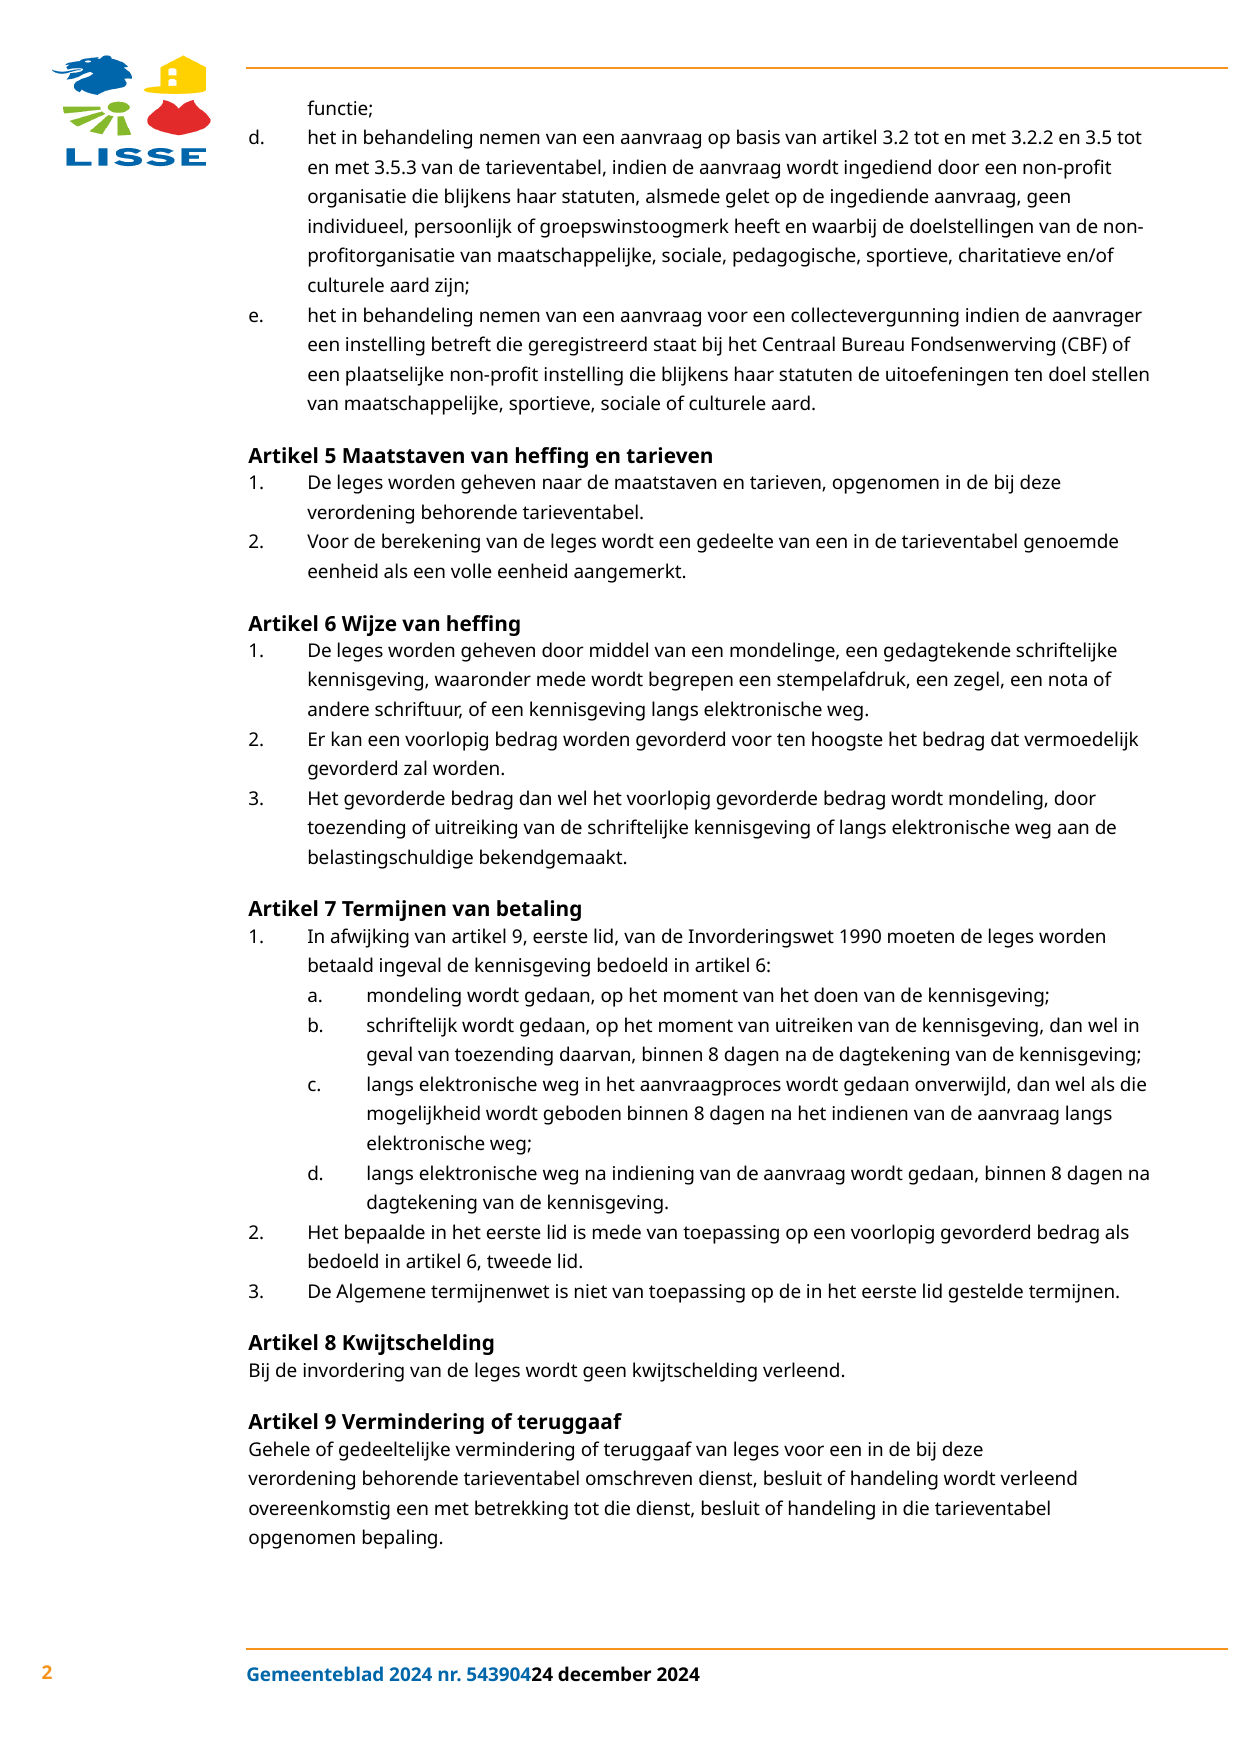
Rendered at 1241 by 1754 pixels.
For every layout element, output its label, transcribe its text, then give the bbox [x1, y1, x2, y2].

text Artikel 7 Termijnen van betaling [248, 894, 1152, 923]
list het in behandeling nemen van een aanvraag op basis van artikel 3.2 tot en met 3.2.2 en 3.5 tot en met 3.5.3 van de tarieventabel, indien de aanvraag wordt ingediend door een non-profit organisatie die blijkens haar statuten, alsmede gelet op de ingediende aanvraag, geen individueel, persoonlijk of groepswinstoogmerk heeft en waarbij de doelstellingen van de non-profitorganisatie van maatschappelijke, sociale, pedagogische, sportieve, charitatieve en/of culturele aard zijn; [248, 124, 1152, 298]
text verordening behorende tarieventabel omschreven dienst, besluit of handeling wordt verleend overeenkomstig een met betrekking tot die dienst, besluit of handeling in die tarieventabel opgenomen bepaling. [248, 1465, 1152, 1550]
list De Algemene termijnenwet is niet van toepassing op de in het eerste lid gestelde termijnen. [248, 1278, 1152, 1304]
list langs elektronische weg in het aanvraagproces wordt gedaan onverwijld, dan wel als die mogelijkheid wordt geboden binnen 8 dagen na het indienen van de aanvraag langs elektronische weg; [307, 1071, 1152, 1156]
list De leges worden geheven door middel van een mondelinge, een gedagtekende schriftelijke kennisgeving, waaronder mede wordt begrepen een stempelafdruk, een zegel, een nota of andere schriftuur, of een kennisgeving langs elektronische weg. [248, 637, 1152, 722]
list In afwijking van artikel 9, eerste lid, van de Invorderingswet 1990 moeten de leges worden betaald ingeval de kennisgeving bedoeld in artikel 6: [248, 923, 1152, 978]
text Artikel 9 Vermindering of teruggaaf [248, 1407, 1152, 1436]
list Er kan een voorlopig bedrag worden gevorderd voor ten hoogste het bedrag dat vermoedelijk gevorderd zal worden. [248, 726, 1152, 781]
list langs elektronische weg na indiening van de aanvraag wordt gedaan, binnen 8 dagen na dagtekening van de kennisgeving. [307, 1160, 1152, 1215]
text Bij de invordering van de leges wordt geen kwijtschelding verleend. [248, 1357, 1152, 1383]
text Artikel 6 Wijze van heffing [248, 609, 1152, 637]
list schriftelijk wordt gedaan, op het moment van uitreiken van de kennisgeving, dan wel in geval van toezending daarvan, binnen 8 dagen na de dagtekening van de kennisgeving; [307, 1012, 1152, 1067]
list Voor de berekening van de leges wordt een gedeelte van een in de tarieventabel genoemde eenheid als een volle eenheid aangemerkt. [248, 529, 1152, 584]
picture [41, 47, 231, 172]
list Het bepaalde in het eerste lid is mede van toepassing op een voorlopig gevorderd bedrag als bedoeld in artikel 6, tweede lid. [248, 1219, 1152, 1274]
list het in behandeling nemen van een aanvraag voor een collectevergunning indien de aanvrager een instelling betreft die geregistreerd staat bij het Centraal Bureau Fondsenwerving (CBF) of een plaatselijke non-profit instelling die blijkens haar statuten de uitoefeningen ten doel stellen van maatschappelijke, sportieve, sociale of culturele aard. [248, 302, 1152, 416]
text Gehele of gedeeltelijke vermindering of teruggaaf van leges voor een in de bij deze [248, 1436, 1152, 1461]
list Het gevorderde bedrag dan wel het voorlopig gevorderde bedrag wordt mondeling, door toezending of uitreiking van de schriftelijke kennisgeving of langs elektronische weg aan de belastingschuldige bekendgemaakt. [248, 785, 1152, 870]
text Artikel 8 Kwijtschelding [248, 1328, 1152, 1357]
text Artikel 5 Maatstaven van heffing en tarieven [248, 441, 1152, 469]
list mondeling wordt gedaan, op het moment van het doen van de kennisgeving; [307, 982, 1152, 1008]
list De leges worden geheven naar de maatstaven en tarieven, opgenomen in de bij deze verordening behorende tarieventabel. [248, 469, 1152, 525]
list functie; [248, 95, 1152, 121]
